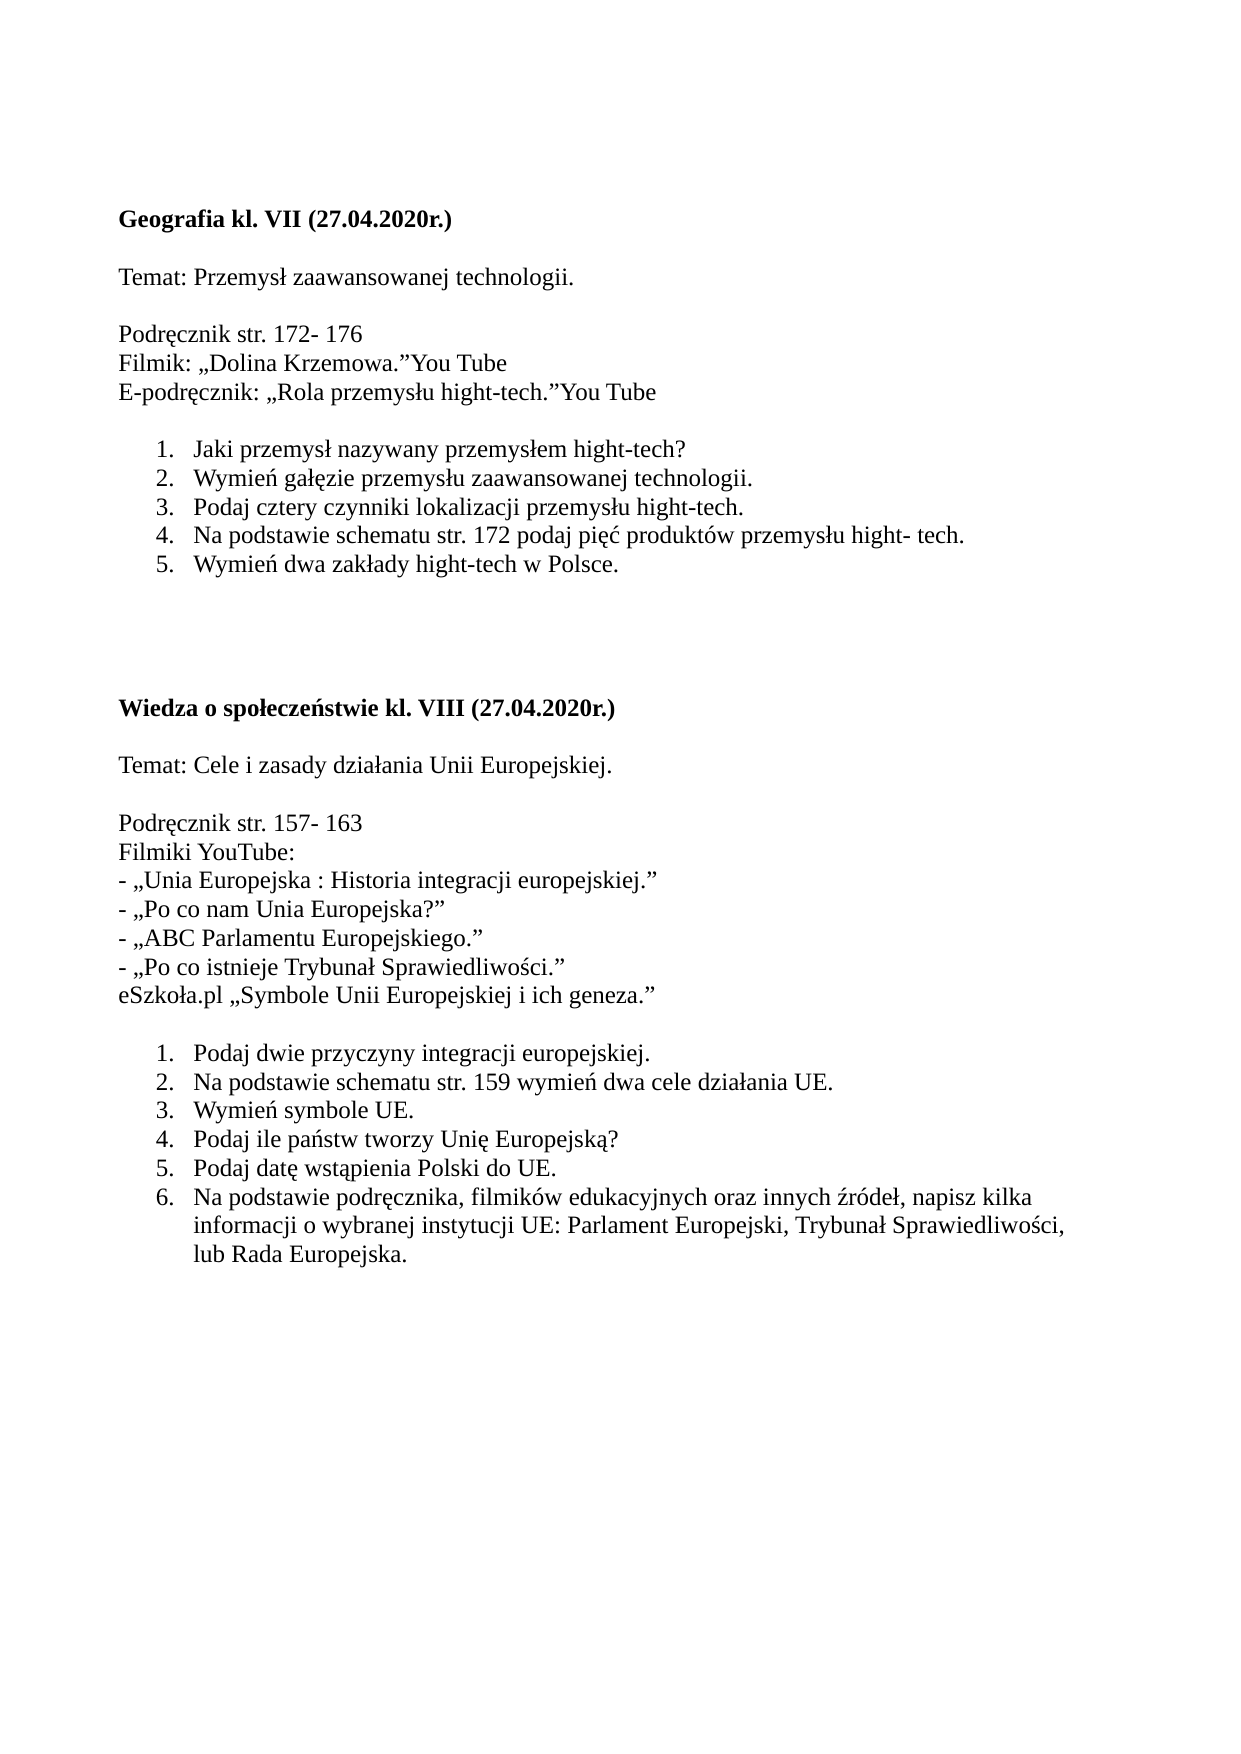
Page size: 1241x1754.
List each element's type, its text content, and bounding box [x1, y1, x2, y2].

text - „Po co istnieje Trybunał Sprawiedliwości.” [118, 952, 1122, 981]
list Na podstawie podręcznika, filmików edukacyjnych oraz innych źródeł, napisz kilka informacji o wybranej instytucji UE: Parlament Europejski, Trybunał Sprawiedliwości, lub Rada Europejska. [156, 1182, 1122, 1268]
text E-podręcznik: „Rola przemysłu hight-tech.”You Tube [118, 377, 1122, 406]
list Podaj ile państw tworzy Unię Europejską? [156, 1124, 1122, 1153]
text eSzkoła.pl „Symbole Unii Europejskiej i ich geneza.” [118, 981, 1122, 1009]
list Na podstawie schematu str. 172 podaj pięć produktów przemysłu hight- tech. [156, 521, 1122, 549]
text Wiedza o społeczeństwie kl. VIII (27.04.2020r.) [118, 693, 1122, 722]
list Wymień gałęzie przemysłu zaawansowanej technologii. [156, 463, 1122, 492]
text Podręcznik str. 157- 163 [118, 808, 1122, 837]
text Filmik: „Dolina Krzemowa.”You Tube [118, 348, 1122, 377]
list Jaki przemysł nazywany przemysłem hight-tech? [156, 434, 1122, 463]
list Wymień symbole UE. [156, 1096, 1122, 1124]
text Geografia kl. VII (27.04.2020r.) [118, 204, 1122, 233]
text Podręcznik str. 172- 176 [118, 319, 1122, 348]
text Temat: Cele i zasady działania Unii Europejskiej. [118, 751, 1122, 779]
text - „ABC Parlamentu Europejskiego.” [118, 923, 1122, 952]
text - „Unia Europejska : Historia integracji europejskiej.” [118, 866, 1122, 894]
list Podaj datę wstąpienia Polski do UE. [156, 1153, 1122, 1182]
text Temat: Przemysł zaawansowanej technologii. [118, 262, 1122, 291]
list Podaj cztery czynniki lokalizacji przemysłu hight-tech. [156, 492, 1122, 521]
list Podaj dwie przyczyny integracji europejskiej. [156, 1038, 1122, 1067]
text Filmiki YouTube: [118, 837, 1122, 866]
text - „Po co nam Unia Europejska?” [118, 894, 1122, 923]
list Na podstawie schematu str. 159 wymień dwa cele działania UE. [156, 1067, 1122, 1096]
list Wymień dwa zakłady hight-tech w Polsce. [156, 549, 1122, 578]
